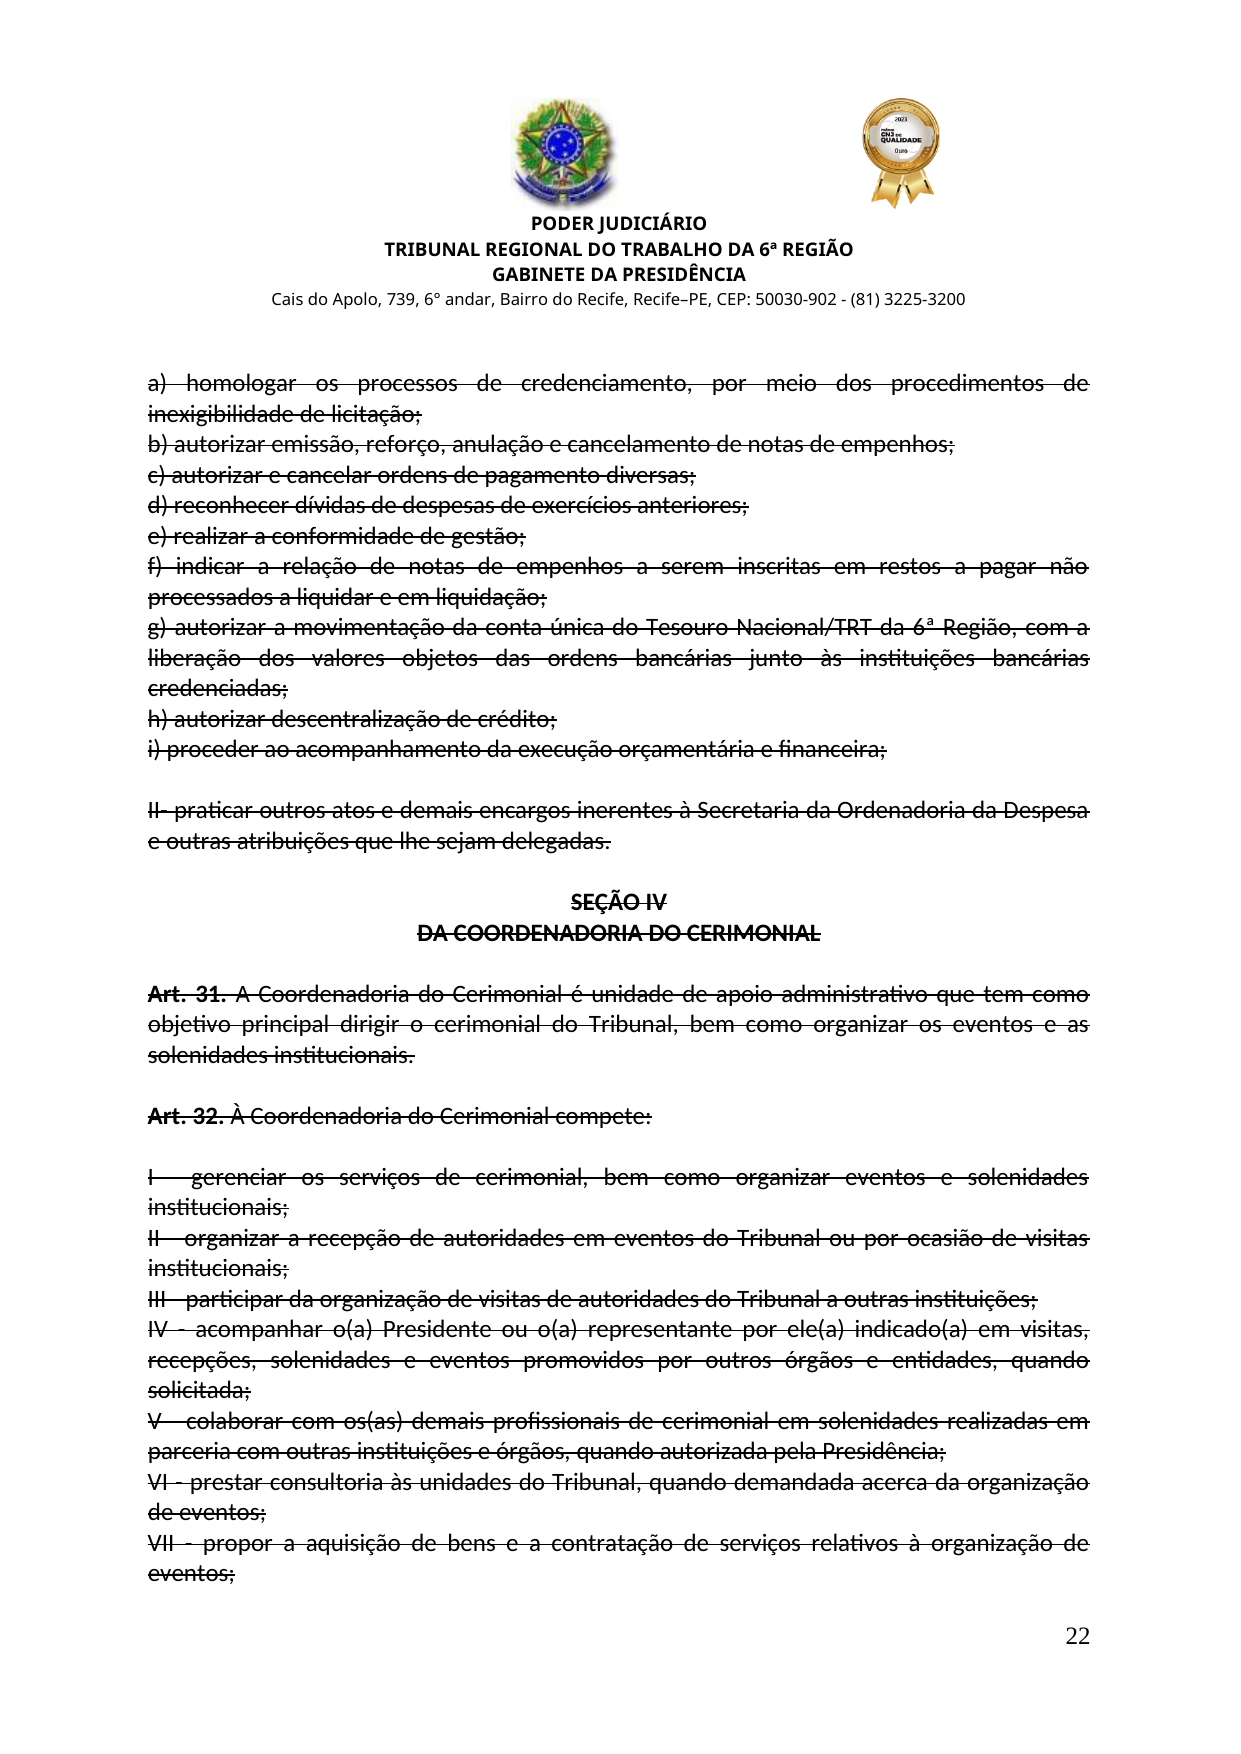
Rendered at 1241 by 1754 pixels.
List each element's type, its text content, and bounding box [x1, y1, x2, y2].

text IV - acompanhar o(a) Presidente ou o(a) representante por ele(a) indicado(a) em visitas, recepções, solenidades e eventos promovidos por outros órgãos e entidades, quando solicitada; [147, 1361, 1090, 1405]
text III - participar da organização de visitas de autoridades do Tribunal a outras instituições; [147, 1283, 1090, 1313]
text a) homologar os processos de credenciamento, por meio dos procedimentos de inexigibilidade de licitação; [147, 367, 1090, 384]
text V - colaborar com os(as) demais profissionais de cerimonial em solenidades realizadas em parceria com outras instituições e órgãos, quando autorizada pela Presidência; [147, 1422, 1090, 1466]
text II - organizar a recepção de autoridades em eventos do Tribunal ou por ocasião de visitas institucionais; [147, 1222, 1090, 1238]
text g) autorizar a movimentação da conta única do Tesouro Nacional/TRT da 6ª Região, com a liberação dos valores objetos das ordens bancárias junto às instituições bancárias credenciadas; [147, 611, 1090, 628]
text V - colaborar com os(as) demais profissionais de cerimonial em solenidades realizadas em parceria com outras instituições e órgãos, quando autorizada pela Presidência; [147, 1405, 1090, 1421]
text a) homologar os processos de credenciamento, por meio dos procedimentos de inexigibilidade de licitação; [147, 385, 1090, 428]
text IV - acompanhar o(a) Presidente ou o(a) representante por ele(a) indicado(a) em visitas, recepções, solenidades e eventos promovidos por outros órgãos e entidades, quando solicitada; [147, 1313, 1090, 1330]
text II- praticar outros atos e demais encargos inerentes à Secretaria da Ordenadoria da Despesa e outras atribuições que lhe sejam delegadas. [147, 812, 1090, 856]
text II - organizar a recepção de autoridades em eventos do Tribunal ou por ocasião de visitas institucionais; [147, 1239, 1090, 1283]
text SEÇÃO IV [147, 886, 1090, 917]
text h) autorizar descentralização de crédito; [147, 703, 1090, 733]
text c) autorizar e cancelar ordens de pagamento diversas; [147, 459, 1090, 489]
text d) reconhecer dívidas de despesas de exercícios anteriores; [147, 489, 1090, 520]
text VII - propor a aquisição de bens e a contratação de serviços relativos à organização de eventos; [147, 1527, 1090, 1544]
text Art. 31. A Coordenadoria do Cerimonial é unidade de apoio administrativo que tem como objetivo principal dirigir o cerimonial do Tribunal, bem como organizar os eventos e as solenidades institucionais. [147, 996, 1090, 1025]
text f) indicar a relação de notas de empenhos a serem inscritas em restos a pagar não processados a liquidar e em liquidação; [147, 550, 1090, 611]
text Art. 31. A Coordenadoria do Cerimonial é unidade de apoio administrativo que tem como objetivo principal dirigir o cerimonial do Tribunal, bem como organizar os eventos e as solenidades institucionais. [147, 978, 1090, 994]
text Art. 32. À Coordenadoria do Cerimonial compete: [147, 1100, 1090, 1130]
text e) realizar a conformidade de gestão; [147, 520, 1090, 550]
text b) autorizar emissão, reforço, anulação e cancelamento de notas de empenhos; [147, 428, 1090, 459]
text VI - prestar consultoria às unidades do Tribunal, quando demandada acerca da organização de eventos; [147, 1484, 1090, 1527]
text Art. 31. A Coordenadoria do Cerimonial é unidade de apoio administrativo que tem como objetivo principal dirigir o cerimonial do Tribunal, bem como organizar os eventos e as solenidades institucionais. [147, 1026, 1090, 1069]
text DA COORDENADORIA DO CERIMONIAL [147, 917, 1090, 947]
text g) autorizar a movimentação da conta única do Tesouro Nacional/TRT da 6ª Região, com a liberação dos valores objetos das ordens bancárias junto às instituições bancárias credenciadas; [147, 629, 1090, 658]
text VII - propor a aquisição de bens e a contratação de serviços relativos à organização de eventos; [147, 1545, 1090, 1588]
text I - gerenciar os serviços de cerimonial, bem como organizar eventos e solenidades institucionais; [147, 1161, 1090, 1222]
text VI - prestar consultoria às unidades do Tribunal, quando demandada acerca da organização de eventos; [147, 1466, 1090, 1483]
text II- praticar outros atos e demais encargos inerentes à Secretaria da Ordenadoria da Despesa e outras atribuições que lhe sejam delegadas. [147, 794, 1090, 811]
text g) autorizar a movimentação da conta única do Tesouro Nacional/TRT da 6ª Região, com a liberação dos valores objetos das ordens bancárias junto às instituições bancárias credenciadas; [147, 659, 1090, 703]
text IV - acompanhar o(a) Presidente ou o(a) representante por ele(a) indicado(a) em visitas, recepções, solenidades e eventos promovidos por outros órgãos e entidades, quando solicitada; [147, 1331, 1090, 1360]
text i) proceder ao acompanhamento da execução orçamentária e financeira; [147, 733, 1090, 764]
